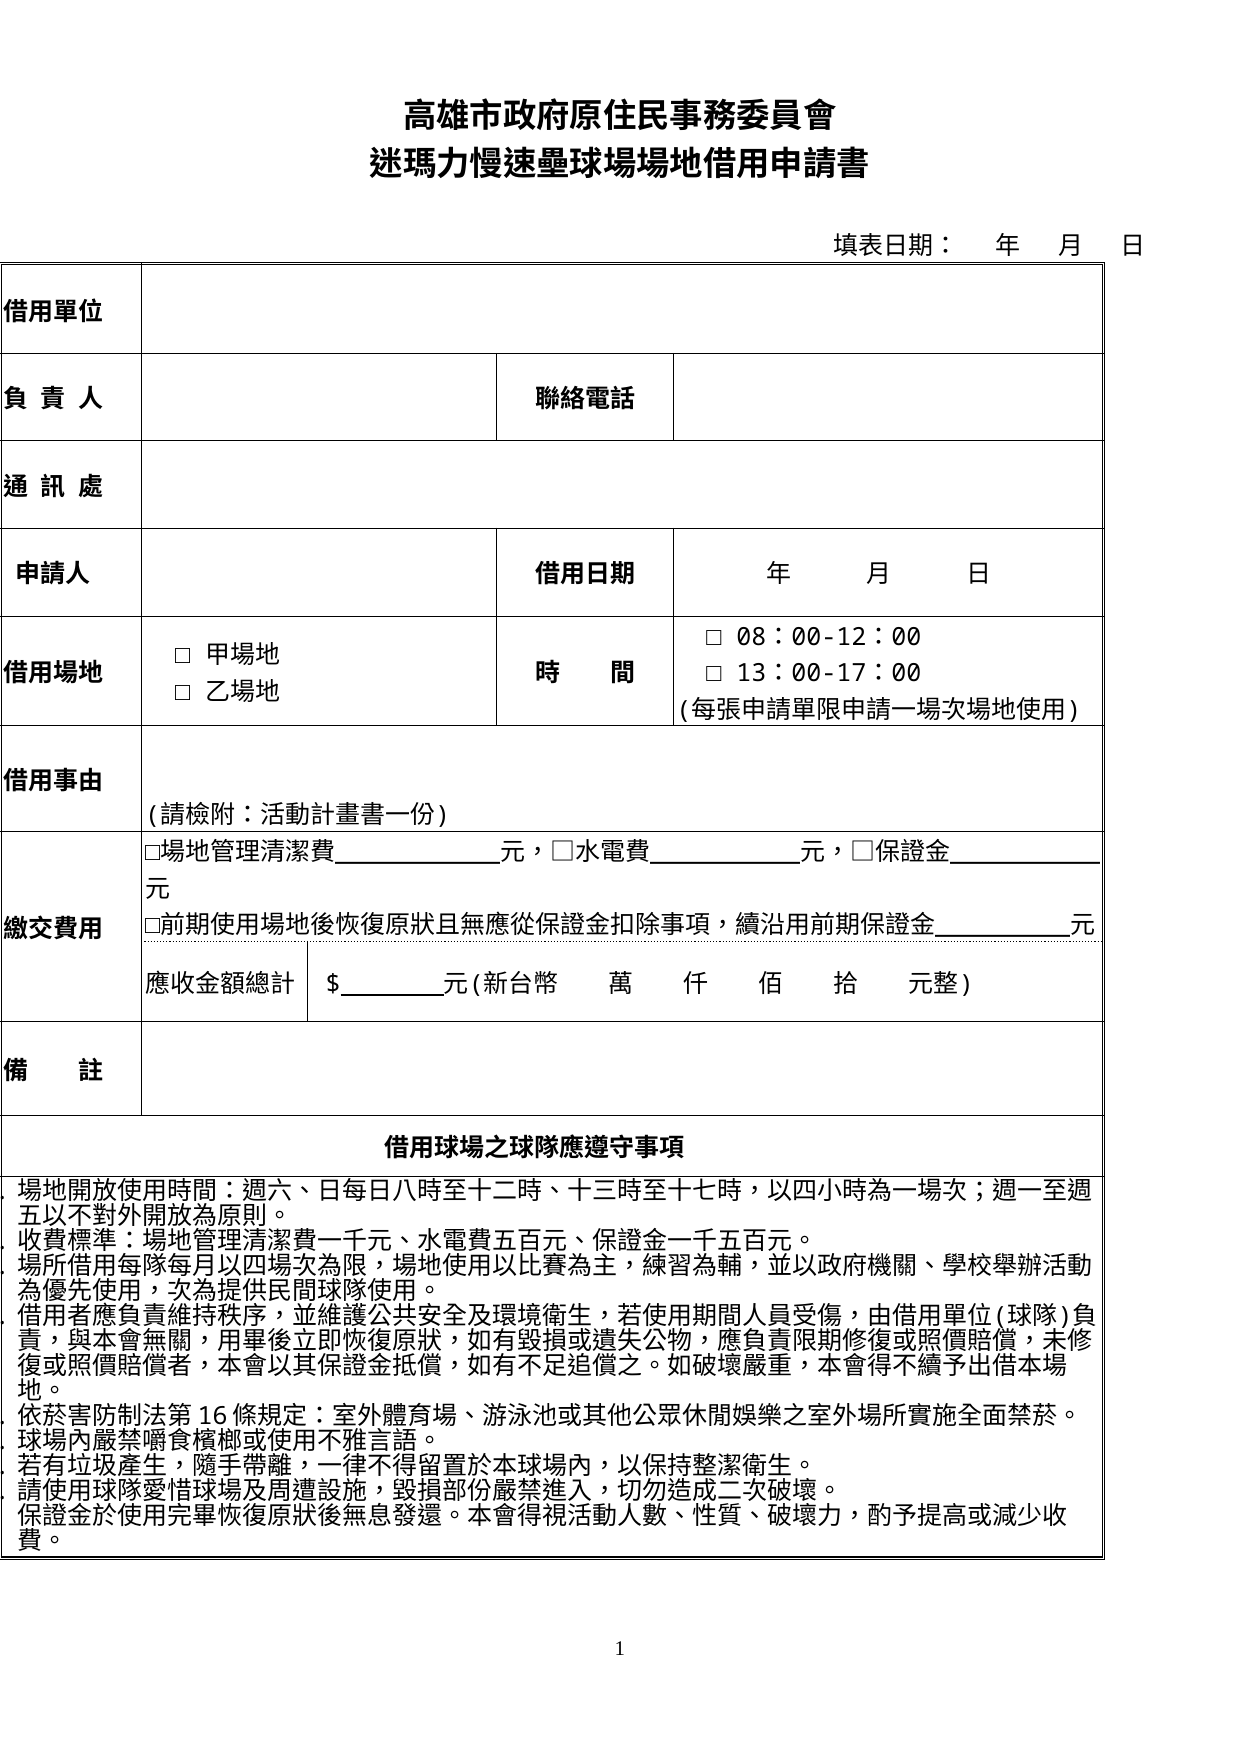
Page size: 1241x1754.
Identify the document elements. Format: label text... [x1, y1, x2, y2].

table_cell 借用日期 [497, 529, 673, 616]
text 迷瑪力慢速壘球場場地借用申請書 [35, 137, 1203, 185]
table_cell 時 間 [497, 617, 673, 725]
table_cell 負 責 人 [2, 354, 141, 440]
table_cell [142, 354, 496, 440]
table_cell [142, 529, 496, 616]
table_cell 借用球場之球隊應遵守事項 [2, 1116, 1102, 1176]
table_header 借用單位 [2, 265, 141, 353]
table_cell $ 元(新台幣 萬 仟 佰 拾 元整) [308, 941, 1102, 1021]
table_cell 通 訊 處 [2, 441, 141, 528]
table_cell 借用場地 [2, 617, 141, 725]
table_cell [142, 1022, 1102, 1115]
table_cell 聯絡電話 [497, 354, 673, 440]
table_cell 年 月 日 [674, 529, 1102, 616]
table_cell [674, 354, 1102, 440]
table_cell 借用事由 [2, 726, 141, 831]
table_cell 備 註 [2, 1022, 141, 1115]
table_cell 場地開放使用時間：週六、日每日八時至十二時、十三時至十七時，以四小時為一場次；週一至週五以不對外開放為原則。 收費標準：場地管理清潔費一千元、水電費五百元、保證金一千五百元。 場所借用每隊每月以四場次為限，場地使用以比賽為主，練習為輔，並以政府機關、學校舉辦活動為優先使用，次為提供民間球隊使用。 借用者應負責維持秩序，並維護公共安全及環境衛生，若使用期間人員受傷，由借用單位(球隊)負責，與本會無關，用畢後立即恢復原狀，如有毀損或遺失公物，應負責限期修復或照價賠償，未修復或照價賠償者，本會以其保證金抵償，如有不足追償之。如破壞嚴重，本會得不續予出借本場地。 依菸害防制法第16條規定：室外體育場、游泳池或其他公眾休閒娛樂之室外場所實施全面禁菸。 球場內嚴禁嚼食檳榔或使用不雅言語。 若有垃圾產生，隨手帶離，一律不得留置於本球場內，以保持整潔衛生。 請使用球隊愛惜球場及周遭設施，毀損部份嚴禁進入，切勿造成二次破壞。 保證金於使用完畢恢復原狀後無息發還。本會得視活動人數、性質、破壞力，酌予提高或減少收費。 [2, 1177, 1102, 1556]
table_cell □ 08：00-12：00 □ 13：00-17：00 (每張申請單限申請一場次場地使用) [674, 617, 1102, 725]
table_cell □ 甲場地 □ 乙場地 [142, 617, 496, 725]
text 高雄市政府原住民事務委員會 [35, 89, 1203, 137]
table_cell 應收金額總計 [142, 941, 307, 1021]
table_cell 繳交費用 [2, 832, 141, 1021]
table_cell □場地管理清潔費___________元，□水電費__________元，□保證金__________元 □前期使用場地後恢復原狀且無應從保證金扣除事項，續沿用前期保證金_________元 [142, 832, 1102, 941]
table_cell [142, 441, 1102, 528]
text 填表日期： 年 月 日 [35, 225, 1145, 262]
table_header [142, 265, 1102, 353]
table_cell (請檢附：活動計畫書一份) [142, 726, 1102, 831]
table_cell 申請人 [2, 529, 141, 616]
